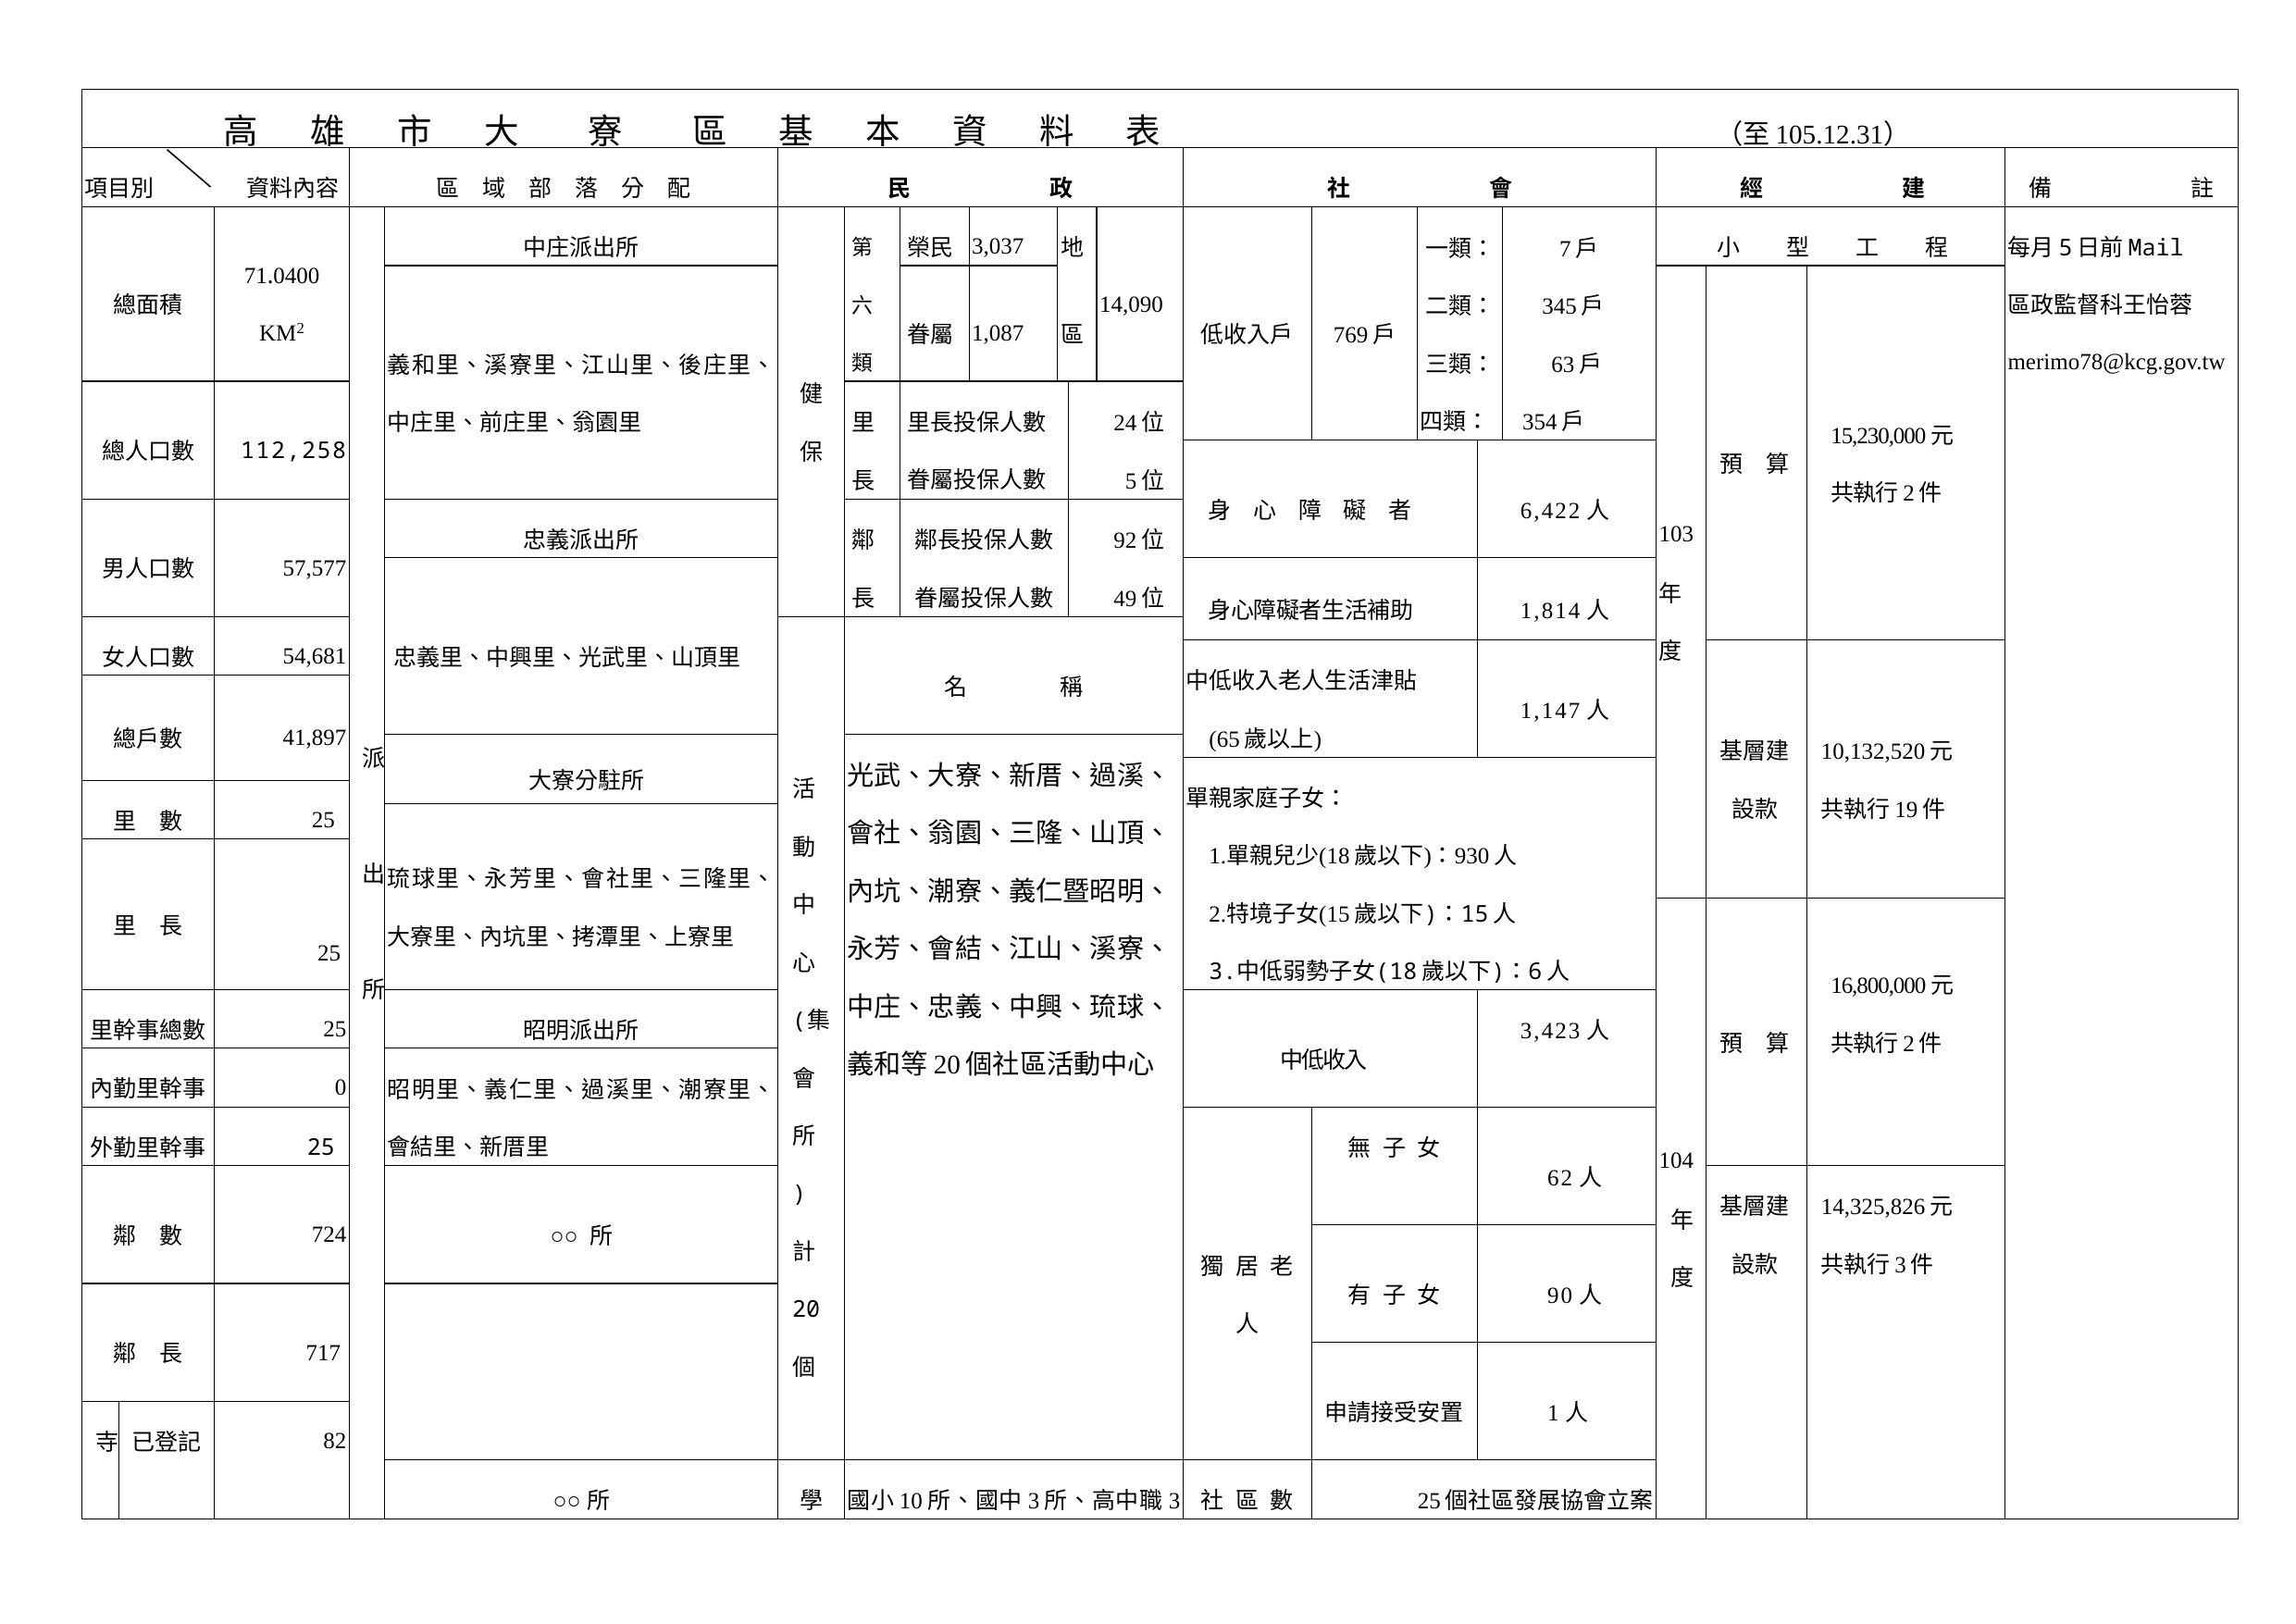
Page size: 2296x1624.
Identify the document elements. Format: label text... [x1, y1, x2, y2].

table_cell 總面積 [82, 207, 214, 380]
table_cell 一類： 二類： 三類： 四類： [1418, 207, 1502, 440]
table_cell 1,087 [970, 267, 1057, 380]
table_cell 預 算 [1706, 899, 1806, 1165]
table_cell 中低收入老人生活津貼 (65歲以上) [1184, 640, 1477, 757]
table_cell 活 動 中 心 (集 會 所 ) 計20個 [778, 617, 844, 1459]
table_cell 769戶 [1312, 207, 1417, 440]
table_cell 基層建設款 [1706, 1166, 1806, 1519]
table_cell 16,800,000元 共執行2件 [1807, 899, 2004, 1165]
table_cell 82 [215, 1402, 349, 1519]
table_cell [2239, 1048, 2296, 1107]
table_cell 忠義里、中興里、光武里、山頂里 [385, 558, 777, 734]
table_cell 中低收入 [1184, 990, 1477, 1107]
table_cell 724 [215, 1166, 349, 1283]
table_cell 鄰長投保人數 眷屬投保人數 [900, 500, 1068, 616]
table_cell 小 型 工 程 [1657, 207, 2004, 265]
table_header 高 雄 市 大 寮 區 基 本 資 料 表 （至105.12.31） [82, 90, 2238, 147]
table_cell [2239, 616, 2296, 675]
table_cell 單親家庭子女： 1.單親兒少(18歲以下)：930人 2.特境子女(15歲以下)：15人 3.中低弱勢子女(18歲以下)：6人 [1184, 758, 1656, 989]
table_cell 25 [215, 839, 349, 989]
table_cell 14,090 [1098, 207, 1183, 380]
table_cell [2239, 1107, 2296, 1165]
table_header [2239, 89, 2296, 147]
table_cell 昭明派出所 [385, 990, 777, 1048]
table_cell [2239, 1165, 2296, 1224]
table_cell 0 [215, 1048, 349, 1107]
table_cell 身心障礙者生活補助 [1184, 558, 1477, 639]
table_cell 低收入戶 [1184, 207, 1311, 440]
table_cell 無 子 女 [1312, 1108, 1477, 1224]
table_cell 內勤里幹事 [82, 1048, 214, 1107]
table_cell [2239, 206, 2296, 265]
table_cell [385, 1284, 777, 1459]
table_cell 10,132,520元 共執行19件 [1807, 640, 2004, 898]
table_cell 義和里、溪寮里、江山里、後庄里、中庄里、前庄里、翁園里 [385, 267, 777, 498]
table_cell ○○ 所 [385, 1166, 777, 1283]
table_cell 基層建設款 [1706, 640, 1806, 898]
table_cell 15,230,000元 共執行2件 [1807, 267, 2004, 639]
table_cell [2239, 440, 2296, 498]
table_cell 每月5日前Mail 區政監督科王怡蓉 merimo78@kcg.gov.tw [2005, 207, 2238, 1519]
table_cell [2239, 557, 2296, 616]
table_cell 名 稱 [845, 617, 1183, 734]
table_cell 71.0400 KM2 [215, 207, 349, 380]
table_cell 健 保 [778, 207, 844, 616]
table_cell [2239, 265, 2296, 380]
table_cell 女人口數 [82, 617, 214, 675]
table_cell 里 數 [82, 781, 214, 838]
table_cell 92位 49位 [1069, 500, 1183, 616]
table_cell 總戶數 [82, 676, 214, 780]
table_cell 忠義派出所 [385, 500, 777, 557]
table_cell 琉球里、永芳里、會社里、三隆里、大寮里、內坑里、拷潭里、上寮里 [385, 804, 777, 989]
table_cell [2239, 898, 2296, 989]
table_cell 鄰 數 [82, 1166, 214, 1283]
table_cell 90人 [1478, 1225, 1656, 1342]
table_cell [2239, 1401, 2296, 1459]
table_cell 1,814人 [1478, 558, 1656, 639]
table_cell [2239, 1224, 2296, 1283]
table_cell 經 建 [1657, 148, 2004, 206]
table_cell [2239, 147, 2296, 206]
table_cell 學 [778, 1460, 844, 1519]
table_cell [2239, 989, 2296, 1048]
table_cell 1人 [1478, 1343, 1656, 1459]
table_cell 昭明里、義仁里、過溪里、潮寮里、會結里、新厝里 [385, 1048, 777, 1165]
table_cell 項目別 資料內容 [82, 148, 349, 206]
table_cell 外勤里幹事 [82, 1108, 214, 1165]
table_cell 1,147人 [1478, 640, 1656, 757]
table_cell 717 [215, 1284, 349, 1400]
table_cell [2239, 1283, 2296, 1342]
table_cell 預 算 [1706, 267, 1806, 639]
table_cell 區 [1058, 265, 1096, 380]
table_cell 103 年 度 [1657, 267, 1706, 898]
table_cell 3,423人 [1478, 990, 1656, 1107]
table_cell 104 年 度 [1657, 899, 1706, 1519]
table_cell [2239, 675, 2296, 734]
table_cell 鄰 長 [82, 1284, 214, 1400]
table_cell 已登記 [119, 1402, 214, 1519]
table_cell 光武、大寮、新厝、過溪、會社、翁園、三隆、山頂、內坑、潮寮、義仁暨昭明、永芳、會結、江山、溪寮、中庄、忠義、中興、琉球、義和等20個社區活動中心 [845, 735, 1183, 1459]
table_cell 第六類 [845, 207, 900, 380]
table_cell 地 [1058, 207, 1096, 265]
table_cell 41,897 [215, 676, 349, 780]
table_cell 備 註 [2005, 148, 2238, 206]
table_cell 7戶 345戶 63戶 354戶 [1503, 207, 1656, 440]
table_cell 社 會 [1184, 148, 1656, 206]
table_cell 區 域 部 落 分 配 [350, 148, 777, 206]
table_cell 3,037 [970, 207, 1057, 265]
table_cell 民 政 [778, 148, 1183, 206]
table_cell 57,577 [215, 500, 349, 616]
table_cell 24位 5位 [1069, 382, 1183, 498]
table_cell 大寮分駐所 [385, 735, 777, 803]
table_cell [2239, 380, 2296, 440]
table_cell 25個社區發展協會立案 [1312, 1460, 1656, 1519]
table_cell 獨 居 老 人 [1184, 1108, 1311, 1459]
table_cell 62人 [1478, 1108, 1656, 1224]
table_cell 眷屬 [900, 267, 969, 380]
table_cell [2239, 1459, 2296, 1519]
table_cell 里 長 [82, 839, 214, 989]
table_cell [2239, 734, 2296, 838]
table_cell 14,325,826元 共執行3件 [1807, 1166, 2004, 1519]
table_cell 25 [215, 1108, 349, 1165]
table_cell 鄰長 [845, 500, 900, 616]
table_cell 里長 [845, 382, 900, 498]
table_cell 里長投保人數 眷屬投保人數 [900, 382, 1068, 498]
table_cell 25 [215, 990, 349, 1048]
table_cell 社 區 數 [1184, 1460, 1311, 1519]
table_cell 寺 [82, 1402, 118, 1519]
table_cell [2239, 499, 2296, 557]
table_cell 總人口數 [82, 382, 214, 498]
table_cell 中庄派出所 [385, 207, 777, 265]
table_cell ○○ 所 [385, 1460, 777, 1519]
table_cell 54,681 [215, 617, 349, 675]
table_cell 25 [215, 781, 349, 838]
table_cell [2239, 1342, 2296, 1400]
table_cell 榮民 [900, 207, 969, 265]
table_cell 112,258 [215, 382, 349, 498]
table_cell [2239, 838, 2296, 898]
table_cell 有 子 女 [1312, 1225, 1477, 1342]
table_cell 身 心 障 礙 者 [1184, 440, 1477, 557]
table_cell 申請接受安置 [1312, 1343, 1477, 1459]
table_cell 男人口數 [82, 500, 214, 616]
table_cell 6,422人 [1478, 440, 1656, 557]
table_cell 里幹事總數 [82, 990, 214, 1048]
table_cell 派 出 所 [350, 207, 384, 1519]
table_cell 國小10所、國中3所、高中職3 [845, 1460, 1183, 1519]
